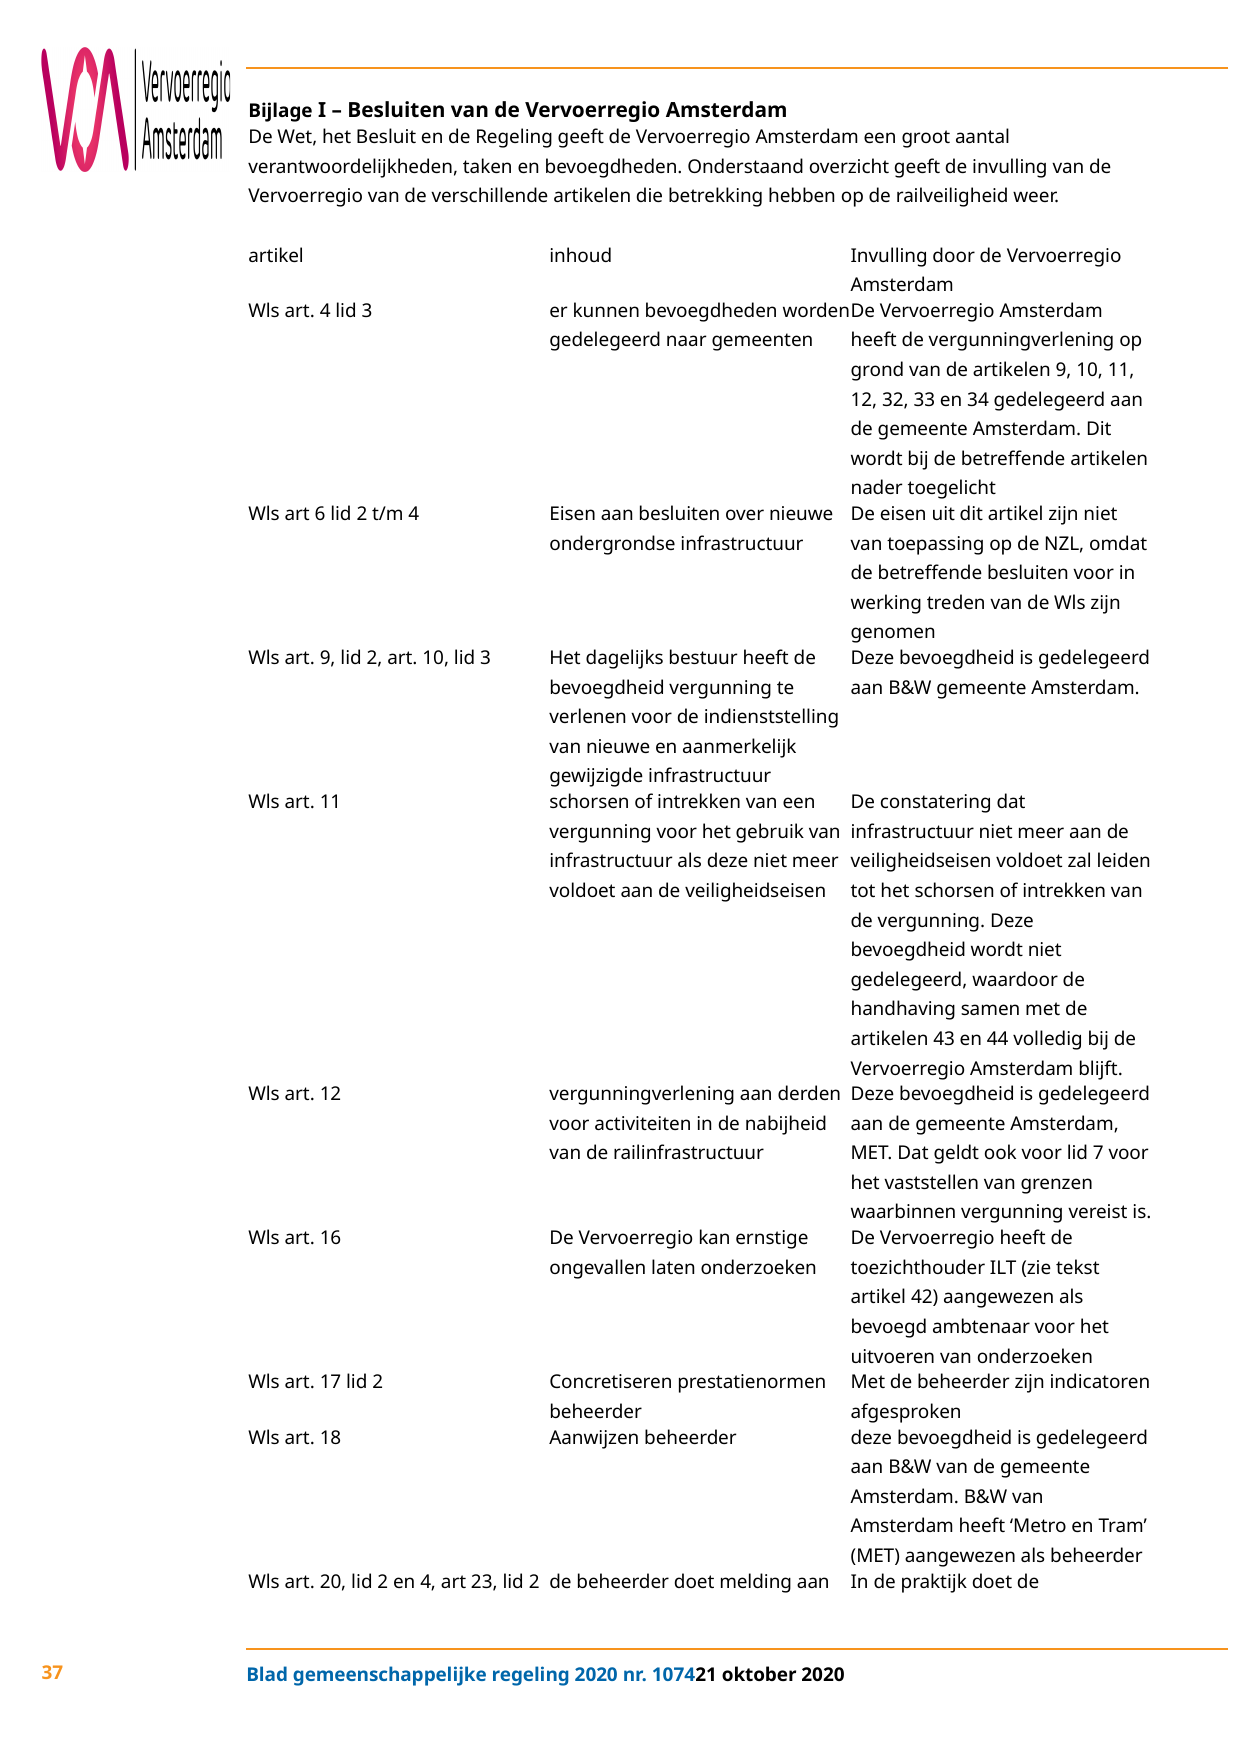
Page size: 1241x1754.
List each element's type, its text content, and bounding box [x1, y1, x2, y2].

table_cell Wls art. 18 [248, 1424, 549, 1568]
table_header Invulling door de Vervoerregio Amsterdam [850, 242, 1152, 297]
table_cell schorsen of intrekken van een vergunning voor het gebruik van infrastructuur als deze niet meer voldoet aan de veiligheidseisen [549, 789, 850, 1080]
table_header inhoud [549, 242, 850, 297]
table_cell Wls art. 4 lid 3 [248, 297, 549, 500]
table_cell Wls art. 16 [248, 1225, 549, 1368]
table_cell De Vervoerregio Amsterdam heeft de vergunningverlening op grond van de artikelen 9, 10, 11, 12, 32, 33 en 34 gedelegeerd aan de gemeente Amsterdam. Dit wordt bij de betreffende artikelen nader toegelicht [850, 297, 1152, 500]
table_cell Deze bevoegdheid is gedelegeerd aan de gemeente Amsterdam, MET. Dat geldt ook voor lid 7 voor het vaststellen van grenzen waarbinnen vergunning vereist is. [850, 1080, 1152, 1224]
table_cell vergunningverlening aan derden voor activiteiten in de nabijheid van de railinfrastructuur [549, 1080, 850, 1224]
picture [41, 47, 231, 172]
table_cell De Vervoerregio kan ernstige ongevallen laten onderzoeken [549, 1225, 850, 1368]
table_cell Aanwijzen beheerder [549, 1424, 850, 1568]
table_cell Eisen aan besluiten over nieuwe ondergrondse infrastructuur [549, 500, 850, 644]
table_header artikel [248, 242, 549, 297]
table_cell Concretiseren prestatienormen beheerder [549, 1369, 850, 1424]
table_cell Wls art. 20, lid 2 en 4, art 23, lid 2 [248, 1568, 549, 1594]
table_cell deze bevoegdheid is gedelegeerd aan B&W van de gemeente Amsterdam. B&W van Amsterdam heeft ‘Metro en Tram’ (MET) aangewezen als beheerder [850, 1424, 1152, 1568]
table_cell de beheerder doet melding aan [549, 1568, 850, 1594]
table_cell Wls art. 17 lid 2 [248, 1369, 549, 1424]
table_cell Wls art 6 lid 2 t/m 4 [248, 500, 549, 644]
text Bijlage I – Besluiten van de Vervoerregio Amsterdam [248, 95, 1152, 123]
table_cell Het dagelijks bestuur heeft de bevoegdheid vergunning te verlenen voor de indienststelling van nieuwe en aanmerkelijk gewijzigde infrastructuur [549, 644, 850, 788]
table_cell Met de beheerder zijn indicatoren afgesproken [850, 1369, 1152, 1424]
table_cell De Vervoerregio heeft de toezichthouder ILT (zie tekst artikel 42) aangewezen als bevoegd ambtenaar voor het uitvoeren van onderzoeken [850, 1225, 1152, 1368]
table_cell er kunnen bevoegdheden worden gedelegeerd naar gemeenten [549, 297, 850, 500]
table_cell De eisen uit dit artikel zijn niet van toepassing op de NZL, omdat de betreffende besluiten voor in werking treden van de Wls zijn genomen [850, 500, 1152, 644]
text De Wet, het Besluit en de Regeling geeft de Vervoerregio Amsterdam een groot aantal verantwoordelijkheden, taken en bevoegdheden. Onderstaand overzicht geeft de invulling van de Vervoerregio van de verschillende artikelen die betrekking hebben op de railveiligheid weer. [248, 123, 1152, 208]
table_cell Wls art. 12 [248, 1080, 549, 1224]
table_cell In de praktijk doet de [850, 1568, 1152, 1594]
table_cell Wls art. 11 [248, 789, 549, 1080]
table_cell De constatering dat infrastructuur niet meer aan de veiligheidseisen voldoet zal leiden tot het schorsen of intrekken van de vergunning. Deze bevoegdheid wordt niet gedelegeerd, waardoor de handhaving samen met de artikelen 43 en 44 volledig bij de Vervoerregio Amsterdam blijft. [850, 789, 1152, 1080]
table_cell Wls art. 9, lid 2, art. 10, lid 3 [248, 644, 549, 788]
table_cell Deze bevoegdheid is gedelegeerd aan B&W gemeente Amsterdam. [850, 644, 1152, 788]
